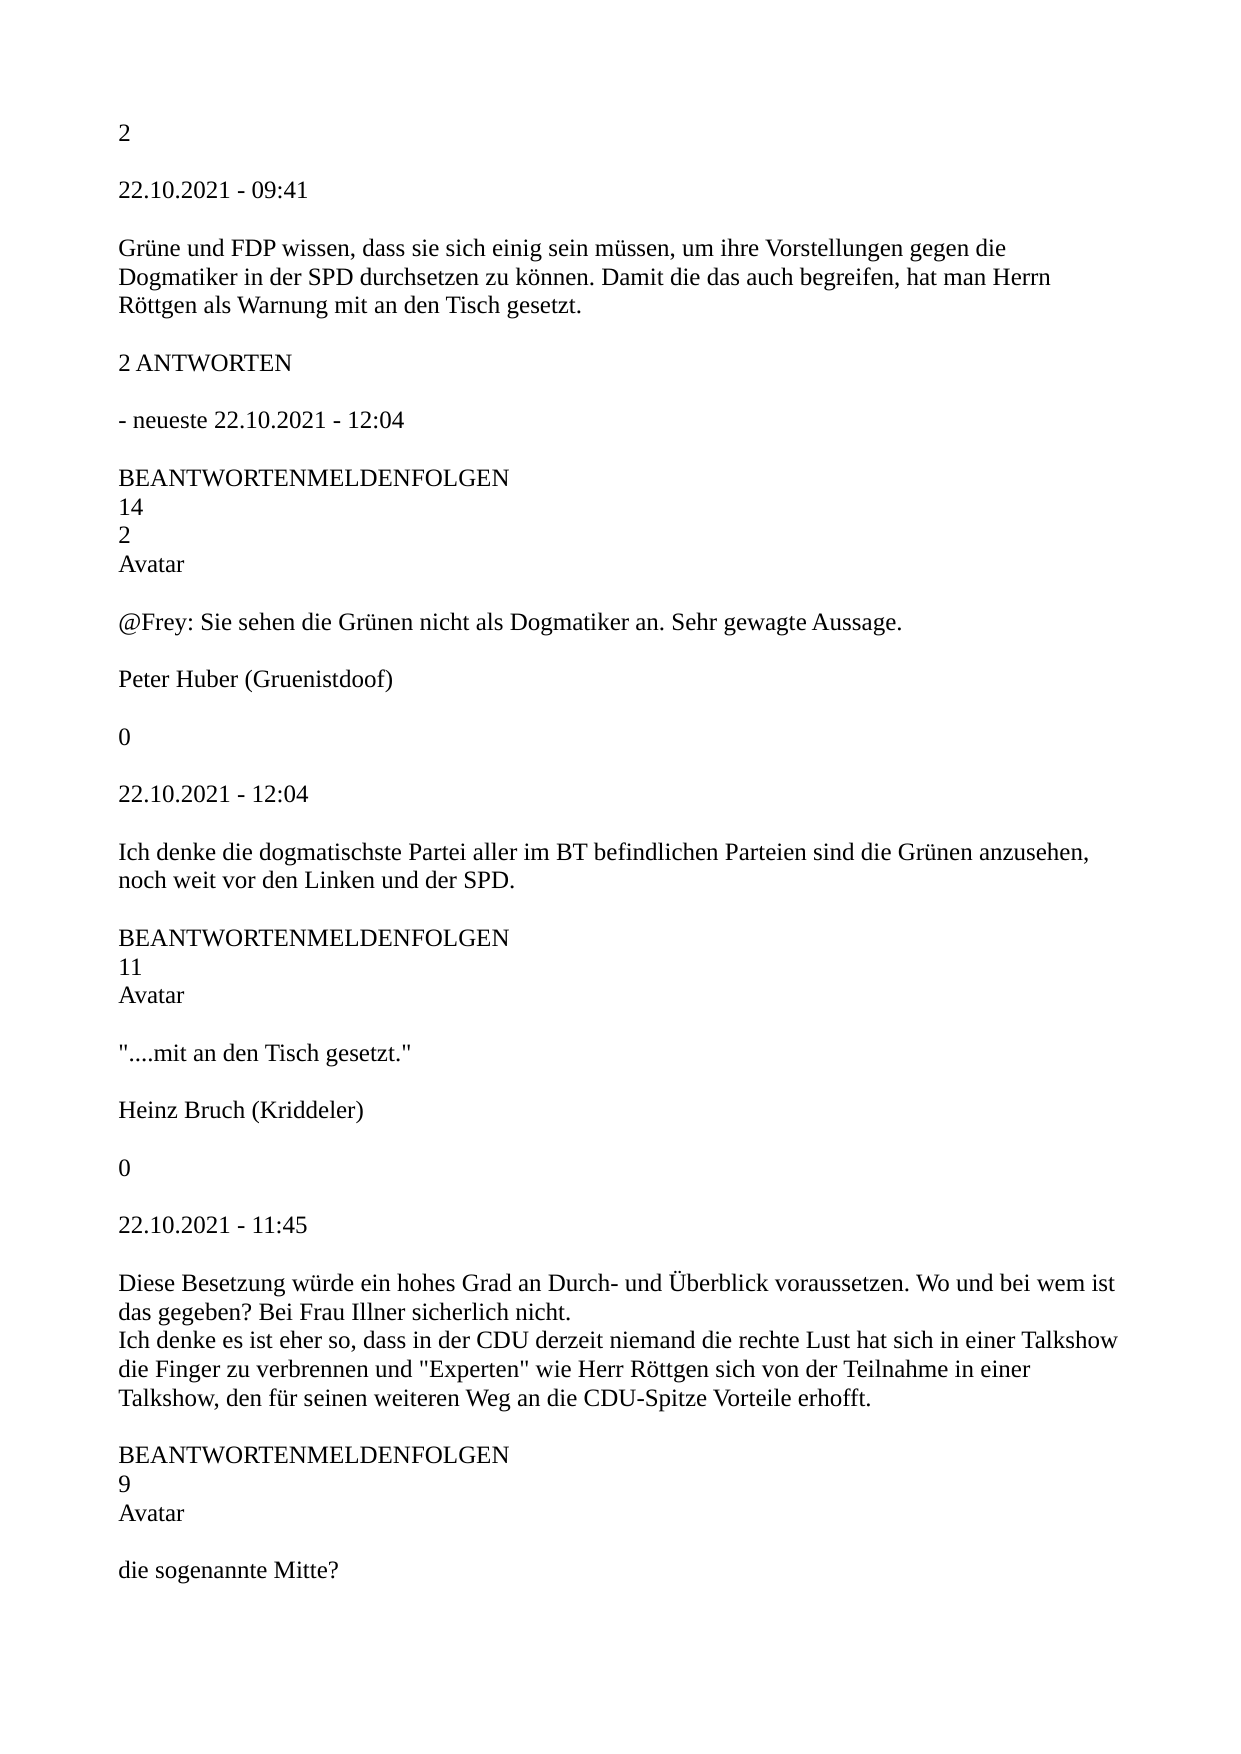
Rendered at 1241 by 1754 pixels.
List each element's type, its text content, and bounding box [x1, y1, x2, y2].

text - neueste 22.10.2021 - 12:04 [118, 406, 1122, 434]
text 0 [118, 1153, 1122, 1182]
text Ich denke es ist eher so, dass in der CDU derzeit niemand die rechte Lust hat sich in einer Talkshow die Finger zu verbrennen und "Experten" wie Herr Röttgen sich von der Teilnahme in einer Talkshow, den für seinen weiteren Weg an die CDU-Spitze Vorteile erhofft. [118, 1326, 1122, 1412]
text Avatar [118, 1498, 1122, 1527]
text 22.10.2021 - 11:45 [118, 1211, 1122, 1239]
text 2 [118, 521, 1122, 549]
text BEANTWORTENMELDENFOLGEN [118, 463, 1122, 492]
text Heinz Bruch (Kriddeler) [118, 1096, 1122, 1124]
text 2 [118, 118, 1122, 147]
text 22.10.2021 - 09:41 [118, 176, 1122, 204]
text "....mit an den Tisch gesetzt." [118, 1038, 1122, 1067]
text BEANTWORTENMELDENFOLGEN [118, 923, 1122, 952]
text Avatar [118, 549, 1122, 578]
text @Frey: Sie sehen die Grünen nicht als Dogmatiker an. Sehr gewagte Aussage. [118, 607, 1122, 636]
text die sogenannte Mitte? [118, 1556, 1122, 1584]
text Peter Huber (Gruenistdoof) [118, 664, 1122, 693]
text Ich denke die dogmatischste Partei aller im BT befindlichen Parteien sind die Grünen anzusehen, noch weit vor den Linken und der SPD. [118, 837, 1122, 894]
text 22.10.2021 - 12:04 [118, 779, 1122, 808]
text Avatar [118, 981, 1122, 1009]
text Diese Besetzung würde ein hohes Grad an Durch- und Überblick voraussetzen. Wo und bei wem ist das gegeben? Bei Frau Illner sicherlich nicht. [118, 1268, 1122, 1326]
text 14 [118, 492, 1122, 521]
text 9 [118, 1469, 1122, 1498]
text BEANTWORTENMELDENFOLGEN [118, 1441, 1122, 1469]
text 0 [118, 722, 1122, 751]
text Grüne und FDP wissen, dass sie sich einig sein müssen, um ihre Vorstellungen gegen die Dogmatiker in der SPD durchsetzen zu können. Damit die das auch begreifen, hat man Herrn Röttgen als Warnung mit an den Tisch gesetzt. [118, 233, 1122, 319]
text 11 [118, 952, 1122, 981]
text 2 ANTWORTEN [118, 348, 1122, 377]
